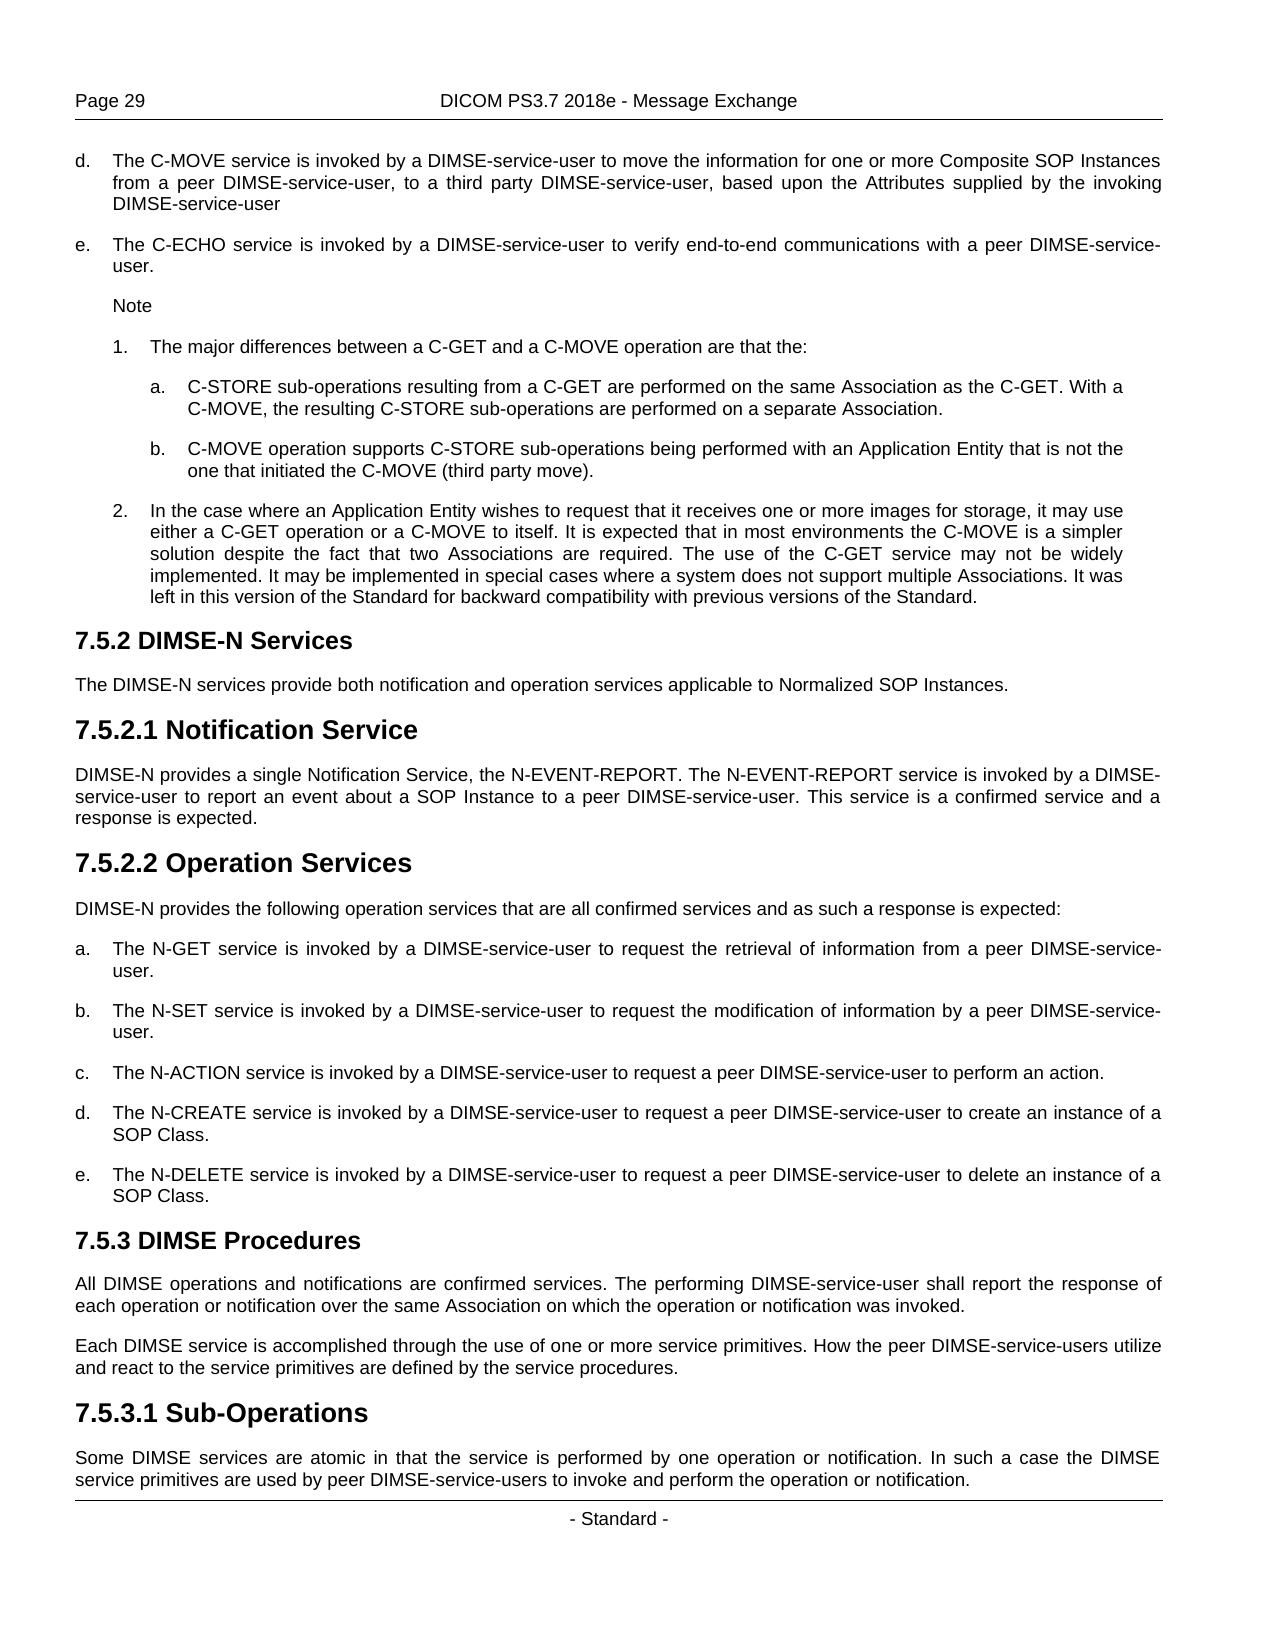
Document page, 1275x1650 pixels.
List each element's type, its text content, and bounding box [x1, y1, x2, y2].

text DIMSE-N provides the following operation services that are all confirmed services and as such a response is expected: [75, 897, 1162, 919]
list C-STORE sub-operations resulting from a C-GET are performed on the same Association as the C-GET. With a C-MOVE, the resulting C-STORE sub-operations are performed on a separate Association. [150, 376, 1125, 419]
list C-MOVE operation supports C-STORE sub-operations being performed with an Application Entity that is not the one that initiated the C-MOVE (third party move). [150, 438, 1125, 481]
list The C-ECHO service is invoked by a DIMSE-service-user to verify end-to-end communications with a peer DIMSE-service-user. [75, 233, 1162, 277]
list The N-ACTION service is invoked by a DIMSE-service-user to request a peer DIMSE-service-user to perform an action. [75, 1062, 1162, 1083]
list The N-DELETE service is invoked by a DIMSE-service-user to request a peer DIMSE-service-user to delete an instance of a SOP Class. [75, 1164, 1162, 1207]
list The major differences between a C-GET and a C-MOVE operation are that the: [112, 336, 1125, 357]
text Some DIMSE services are atomic in that the service is performed by one operation or notification. In such a case the DIMSE service primitives are used by peer DIMSE-service-users to invoke and perform the operation or notification. [75, 1447, 1162, 1490]
text DIMSE-N provides a single Notification Service, the N-EVENT-REPORT. The N-EVENT-REPORT service is invoked by a DIMSE-service-user to report an event about a SOP Instance to a peer DIMSE-service-user. This service is a confirmed service and a response is expected. [75, 764, 1162, 829]
text 7.5.2 DIMSE-N Services [75, 626, 1162, 655]
text The DIMSE-N services provide both notification and operation services applicable to Normalized SOP Instances. [75, 674, 1162, 695]
text Note [112, 295, 1125, 317]
list The N-SET service is invoked by a DIMSE-service-user to request the modification of information by a peer DIMSE-service-user. [75, 1000, 1162, 1043]
text Each DIMSE service is accomplished through the use of one or more service primitives. How the peer DIMSE-service-users utilize and react to the service primitives are defined by the service procedures. [75, 1335, 1162, 1378]
text 7.5.2.1 Notification Service [75, 714, 1162, 745]
text 7.5.3 DIMSE Procedures [75, 1226, 1162, 1254]
list The C-MOVE service is invoked by a DIMSE-service-user to move the information for one or more Composite SOP Instances from a peer DIMSE-service-user, to a third party DIMSE-service-user, based upon the Attributes supplied by the invoking DIMSE-service-user [75, 150, 1162, 215]
text All DIMSE operations and notifications are confirmed services. The performing DIMSE-service-user shall report the response of each operation or notification over the same Association on which the operation or notification was invoked. [75, 1273, 1162, 1316]
list In the case where an Application Entity wishes to request that it receives one or more images for storage, it may use either a C-GET operation or a C-MOVE to itself. It is expected that in most environments the C-MOVE is a simpler solution despite the fact that two Associations are required. The use of the C-GET service may not be widely implemented. It may be implemented in special cases where a system does not support multiple Associations. It was left in this version of the Standard for backward compatibility with previous versions of the Standard. [112, 500, 1125, 607]
list The N-CREATE service is invoked by a DIMSE-service-user to request a peer DIMSE-service-user to create an instance of a SOP Class. [75, 1102, 1162, 1145]
text 7.5.3.1 Sub-Operations [75, 1397, 1162, 1428]
text 7.5.2.2 Operation Services [75, 847, 1162, 879]
list The N-GET service is invoked by a DIMSE-service-user to request the retrieval of information from a peer DIMSE-service-user. [75, 938, 1162, 981]
